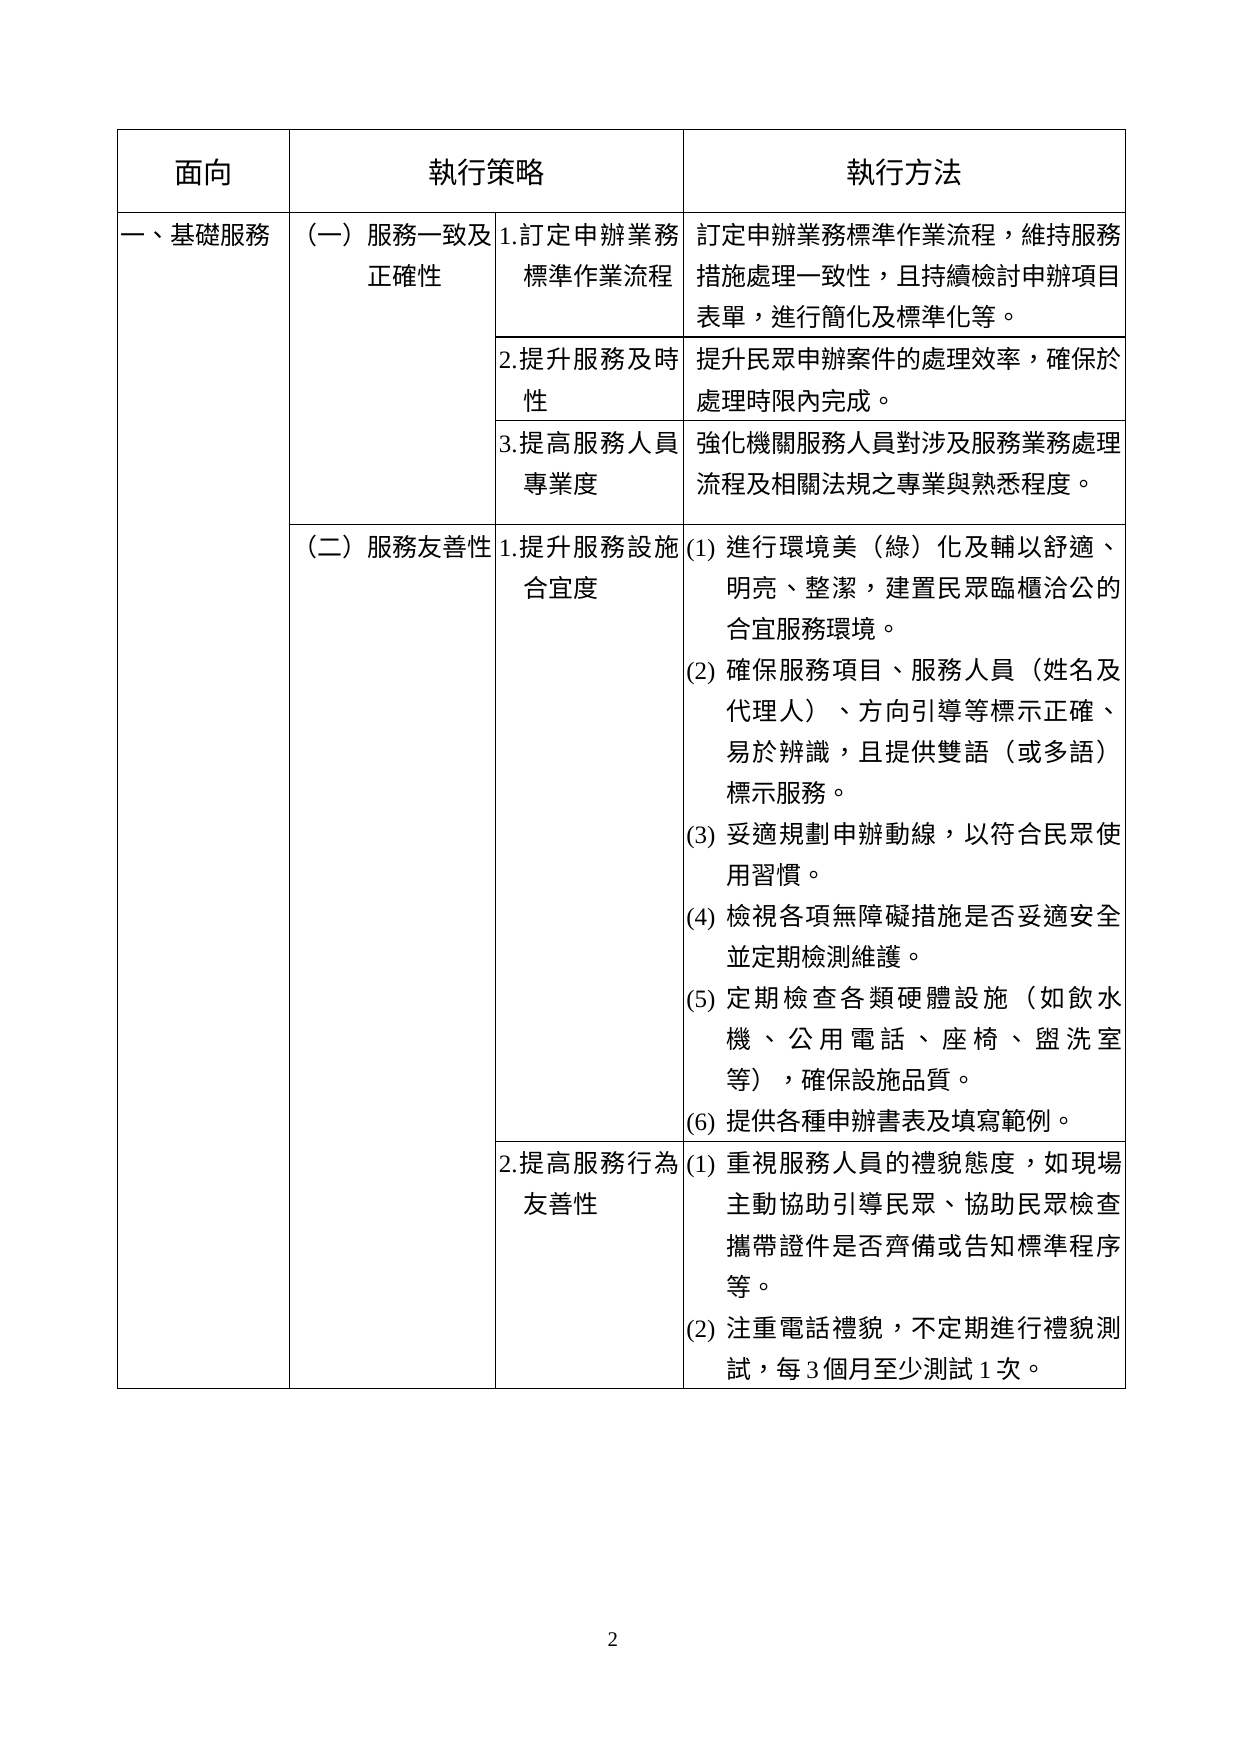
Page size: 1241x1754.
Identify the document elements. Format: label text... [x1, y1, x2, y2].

table_cell 一、基礎服務 [118, 213, 289, 1388]
table_cell 訂定申辦業務標準作業流程，維持服務措施處理一致性，且持續檢討申辦項目表單，進行簡化及標準化等。 [684, 213, 1125, 336]
table_header 面向 [118, 130, 289, 212]
table_cell （一）服務一致及正確性 [290, 213, 495, 524]
table_cell 強化機關服務人員對涉及服務業務處理流程及相關法規之專業與熟悉程度。 [684, 421, 1125, 524]
table_cell 進行環境美（綠）化及輔以舒適、明亮、整潔，建置民眾臨櫃洽公的合宜服務環境。 確保服務項目、服務人員（姓名及代理人）、方向引導等標示正確、易於辨識，且提供雙語（或多語）標示服務。 妥適規劃申辦動線，以符合民眾使用習慣。 檢視各項無障礙措施是否妥適安全 並定期檢測維護。 定期檢查各類硬體設施（如飲水 機、公用電話、座椅、盥洗室等），確保設施品質。 提供各種申辦書表及填寫範例。 [684, 525, 1125, 1141]
table_cell 2.提升服務及時性 [496, 338, 683, 419]
table_cell （二）服務友善性 [290, 525, 495, 1388]
table_cell 提升民眾申辦案件的處理效率，確保於處理時限內完成。 [684, 338, 1125, 419]
table_cell 2.提高服務行為友善性 [496, 1142, 683, 1388]
table_header 執行策略 [290, 130, 683, 212]
table_cell 1.提升服務設施合宜度 [496, 525, 683, 1141]
table_cell 1.訂定申辦業務標準作業流程 [496, 213, 683, 336]
table_cell 重視服務人員的禮貌態度，如現場主動協助引導民眾、協助民眾檢查攜帶證件是否齊備或告知標準程序等。 注重電話禮貌，不定期進行禮貌測試，每3個月至少測試1次。 [684, 1142, 1125, 1388]
table_cell 3.提高服務人員專業度 [496, 421, 683, 524]
table_header 執行方法 [684, 130, 1125, 212]
